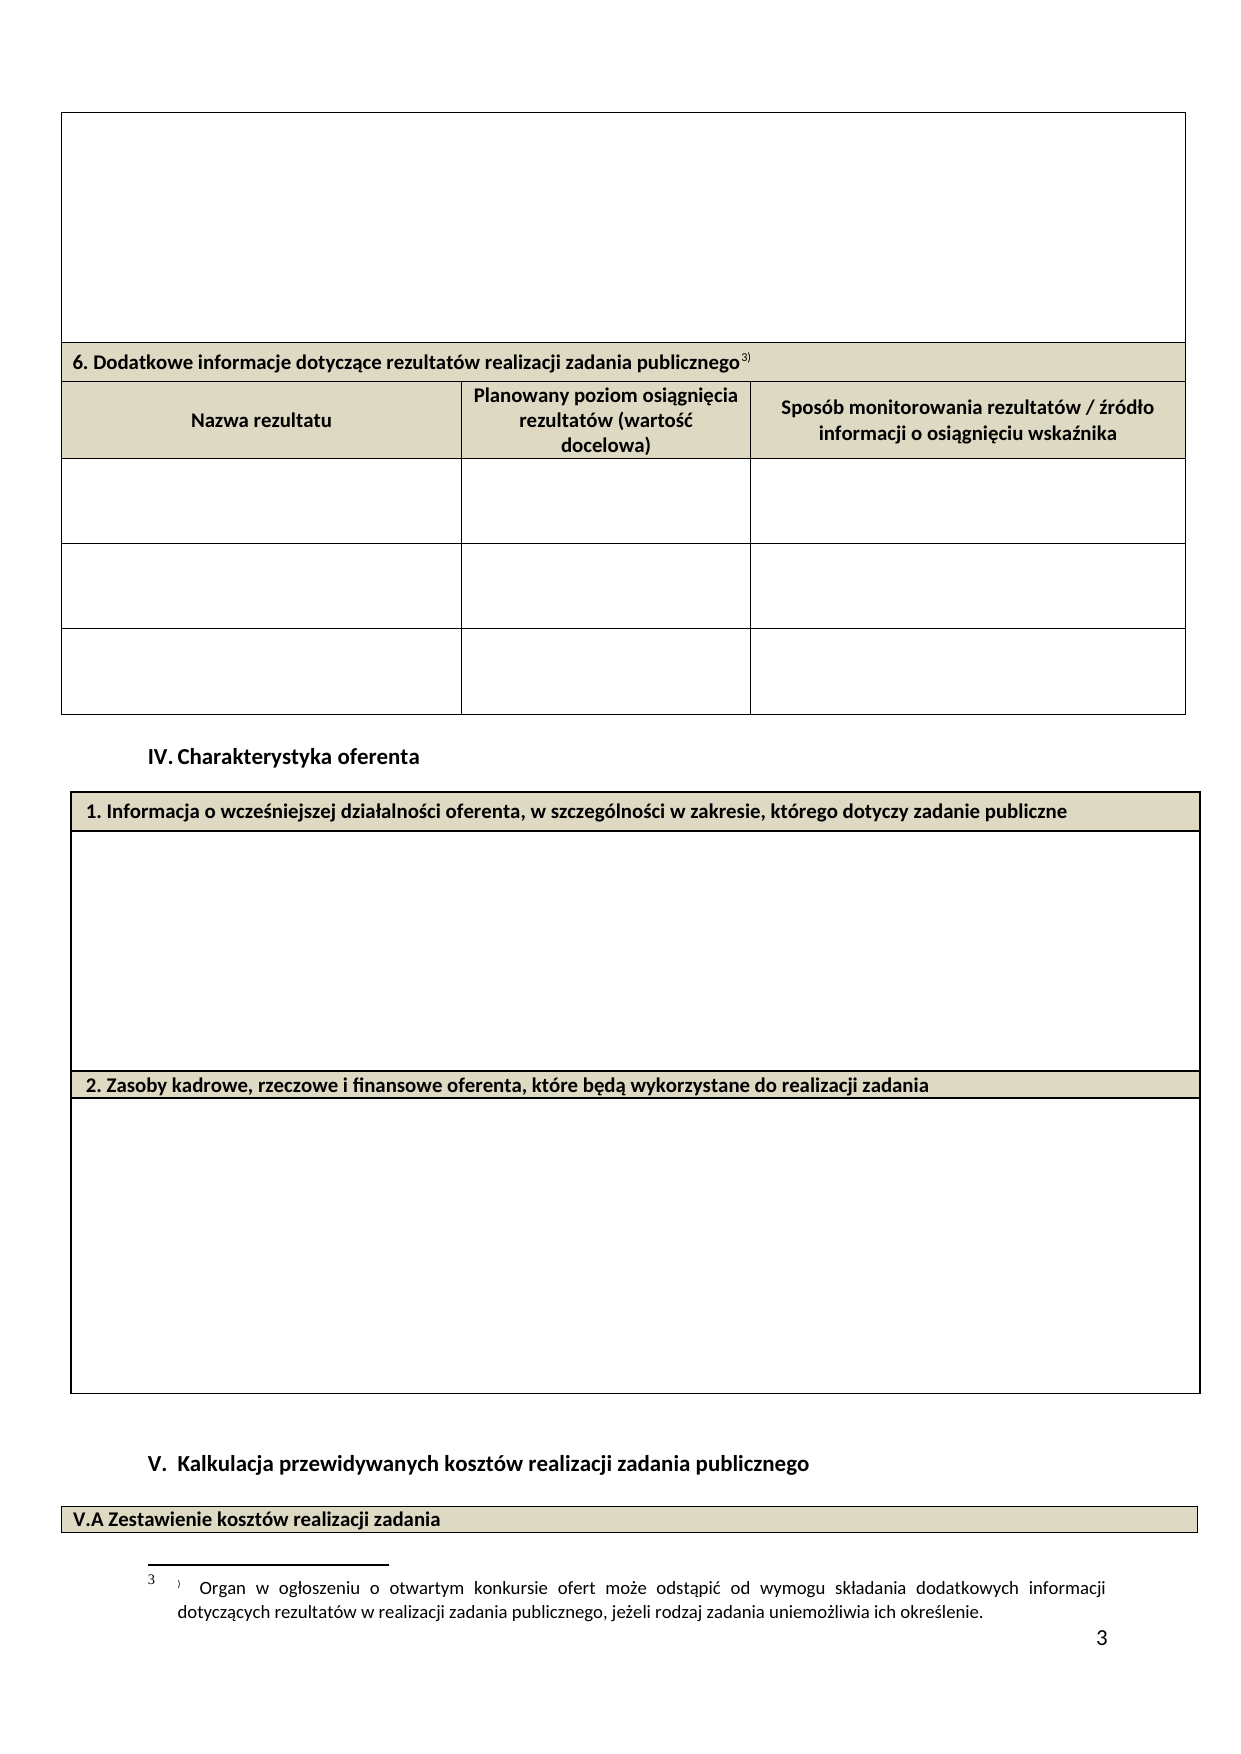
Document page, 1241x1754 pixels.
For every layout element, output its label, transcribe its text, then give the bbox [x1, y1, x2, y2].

table_cell [751, 459, 1185, 543]
table_cell [751, 629, 1185, 713]
table_cell Planowany poziom osiągnięcia rezultatów (wartość docelowa) [462, 382, 750, 458]
text V. Kalkulacja przewidywanych kosztów realizacji zadania publicznego [148, 1449, 1107, 1477]
table_header V.A Zestawienie kosztów realizacji zadania [62, 1507, 1197, 1532]
table_cell [462, 629, 750, 713]
table_cell 6. Dodatkowe informacje dotyczące rezultatów realizacji zadania publicznego) [62, 343, 1185, 381]
table_cell [62, 629, 461, 713]
table_cell 2. Zasoby kadrowe, rzeczowe i finansowe oferenta, które będą wykorzystane do realizacji zadania [72, 1072, 1199, 1097]
table_cell [462, 544, 750, 628]
table_cell [62, 113, 1185, 342]
table_cell Sposób monitorowania rezultatów / źródło informacji o osiągnięciu wskaźnika [751, 382, 1185, 458]
table_cell Nazwa rezultatu [62, 382, 461, 458]
table_cell [72, 1099, 1199, 1392]
table_cell [462, 459, 750, 543]
table_cell [62, 544, 461, 628]
table_cell [751, 544, 1185, 628]
table_cell [72, 832, 1199, 1070]
text IV. Charakterystyka oferenta [148, 742, 1107, 771]
table_header 1. Informacja o wcześniejszej działalności oferenta, w szczególności w zakresie, którego dotyczy zadanie publiczne [72, 793, 1199, 830]
table_cell [62, 459, 461, 543]
